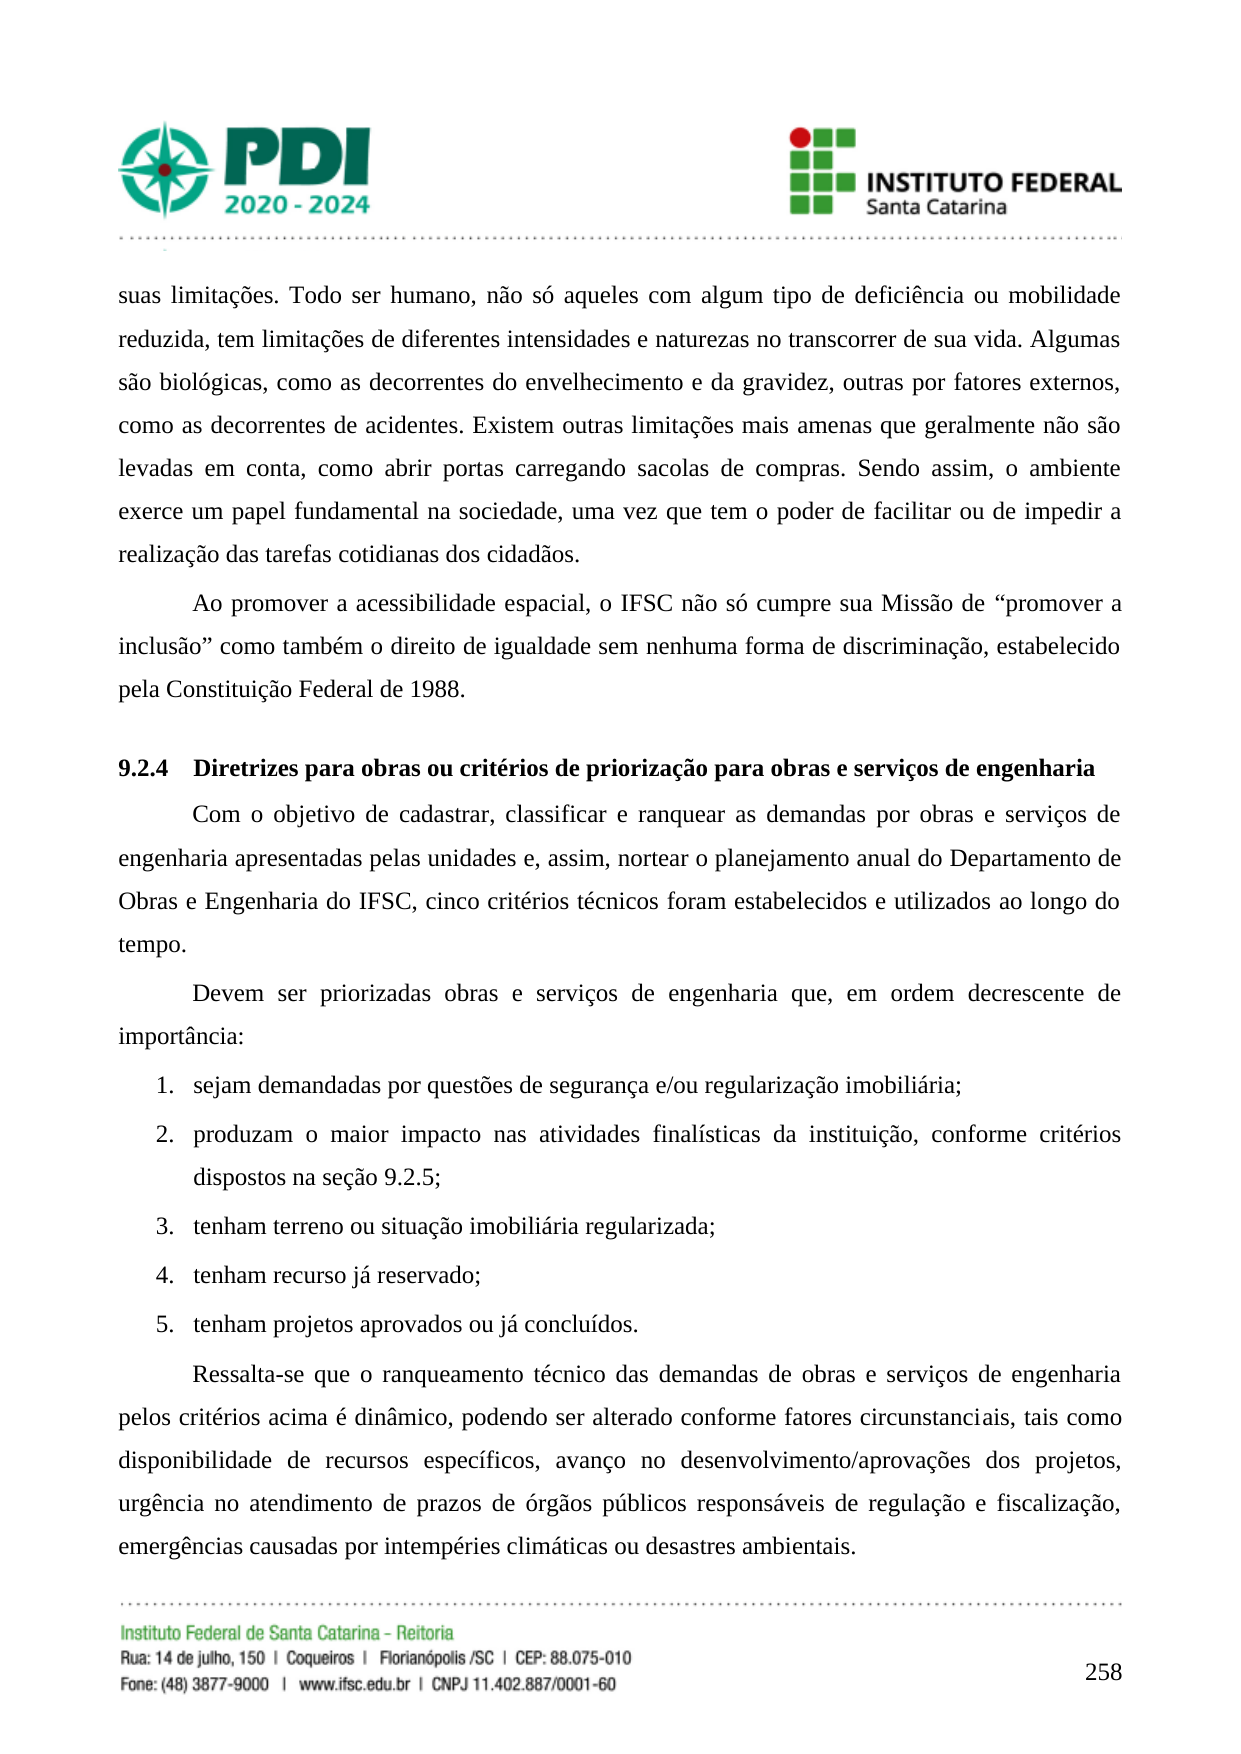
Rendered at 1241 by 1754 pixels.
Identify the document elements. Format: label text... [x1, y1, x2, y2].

list produzam o maior impacto nas atividades finalísticas da instituição, conforme critérios dispostos na seção 9.2.5; [156, 1119, 1122, 1191]
text Ressalta-se que o ranqueamento técnico das demandas de obras e serviços de engenharia pelos critérios acima é dinâmico, podendo ser alterado conforme fatores circunstanciais, tais como disponibilidade de recursos específicos, avanço no desenvolvimento/aprovações dos projetos, urgência no atendimento de prazos de órgãos públicos responsáveis de regulação e fiscalização, emergências causadas por intempéries climáticas ou desastres ambientais. [118, 1359, 1122, 1560]
text Com o objetivo de cadastrar, classificar e ranquear as demandas por obras e serviços de engenharia apresentadas pelas unidades e, assim, nortear o planejamento anual do Departamento de Obras e Engenharia do IFSC, cinco critérios técnicos foram estabelecidos e utilizados ao longo do tempo. [118, 799, 1122, 958]
list tenham terreno ou situação imobiliária regularizada; [156, 1211, 1122, 1240]
list sejam demandadas por questões de segurança e/ou regularização imobiliária; [156, 1070, 1122, 1099]
list tenham projetos aprovados ou já concluídos. [156, 1309, 1122, 1338]
picture [118, 117, 1122, 251]
text Devem ser priorizadas obras e serviços de engenharia que, em ordem decrescente de importância: [118, 978, 1122, 1050]
text Ao promover a acessibilidade espacial, o IFSC não só cumpre sua Missão de “promover a inclusão” como também o direito de igualdade sem nenhuma forma de discriminação, estabelecido pela Constituição Federal de 1988. [118, 588, 1122, 703]
text suas limitações. Todo ser humano, não só aqueles com algum tipo de deficiência ou mobilidade reduzida, tem limitações de diferentes intensidades e naturezas no transcorrer de sua vida. Algumas são biológicas, como as decorrentes do envelhecimento e da gravidez, outras por fatores externos, como as decorrentes de acidentes. Existem outras limitações mais amenas que geralmente não são levadas em conta, como abrir portas carregando sacolas de compras. Sendo assim, o ambiente exerce um papel fundamental na sociedade, uma vez que tem o poder de facilitar ou de impedir a realização das tarefas cotidianas dos cidadãos. [118, 281, 1122, 568]
subtitle Diretrizes para obras ou critérios de priorização para obras e serviços de engenharia [118, 753, 1122, 782]
picture [118, 1599, 1122, 1699]
list tenham recurso já reservado; [156, 1261, 1122, 1289]
picture [1113, 1672, 1119, 1679]
